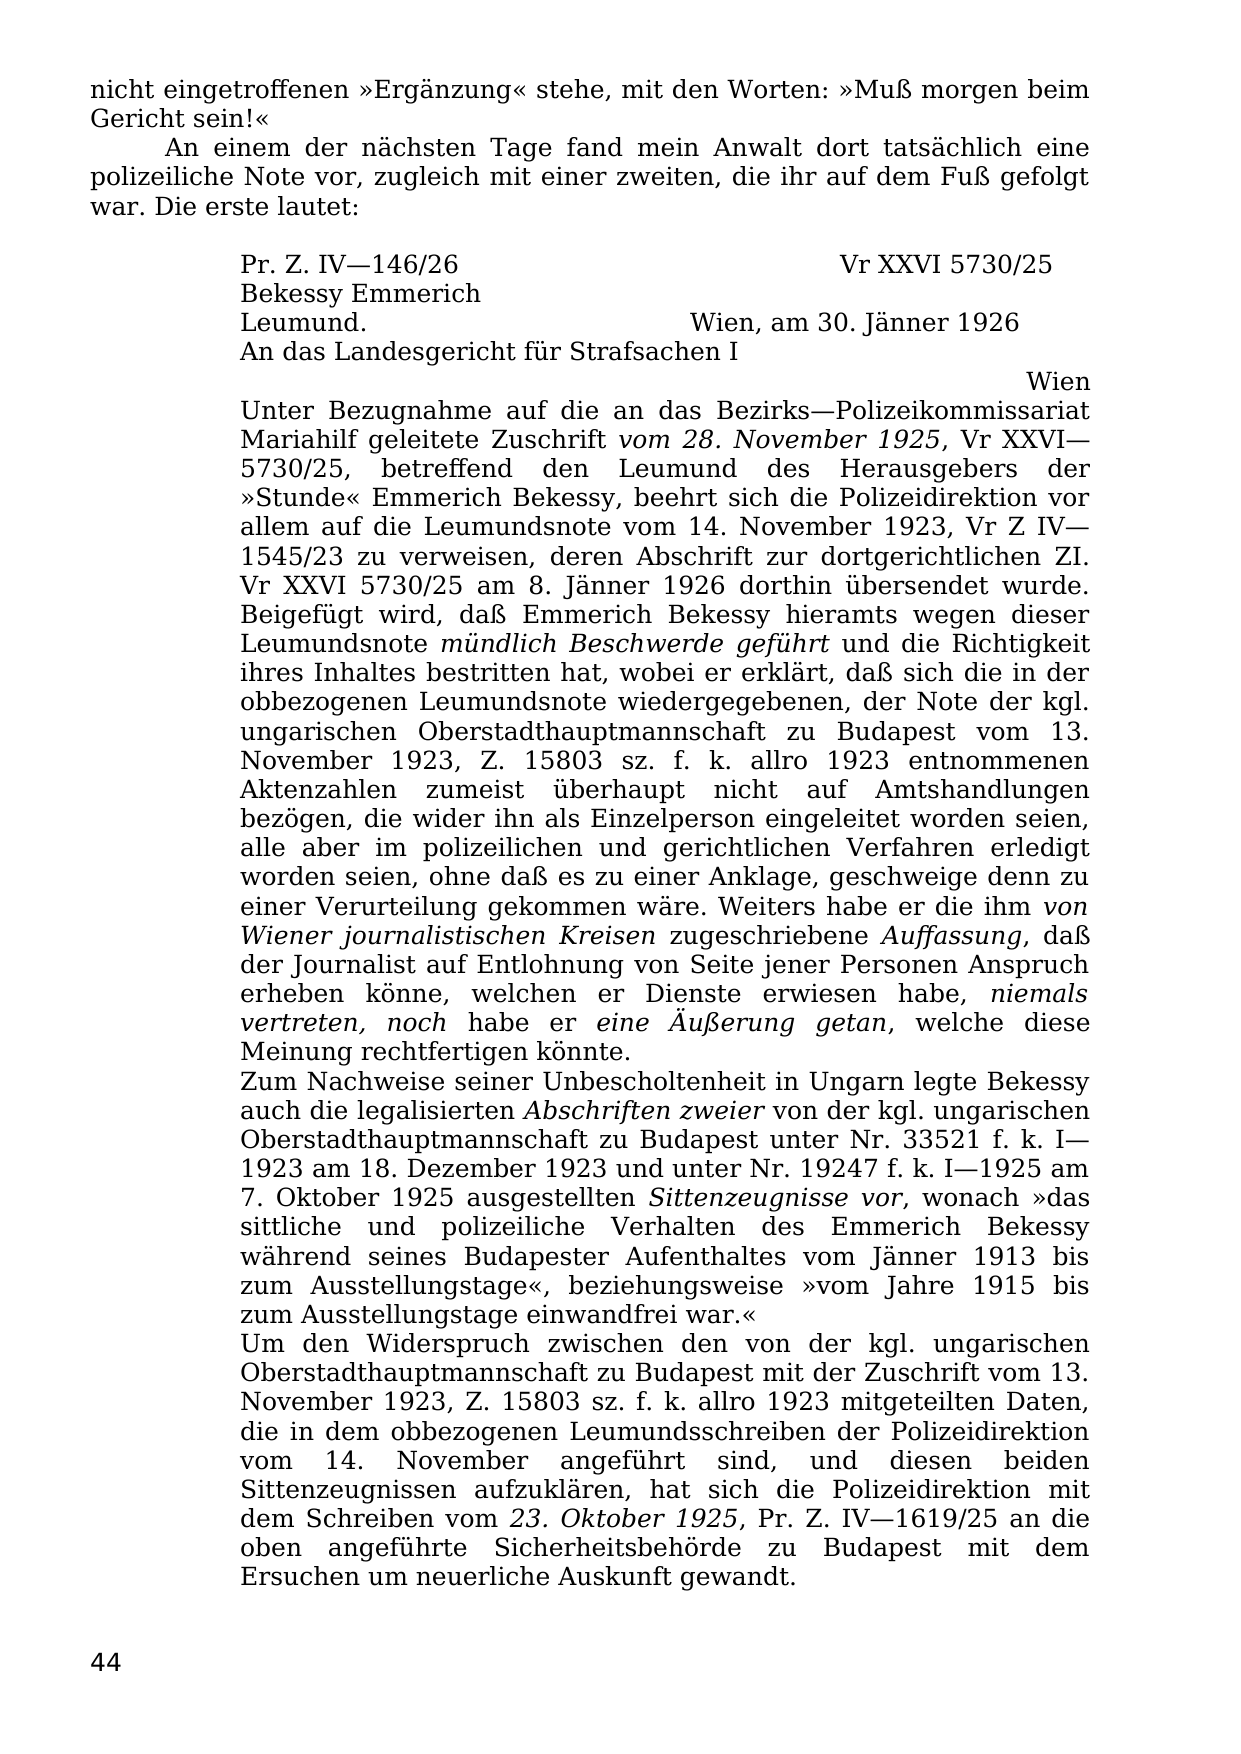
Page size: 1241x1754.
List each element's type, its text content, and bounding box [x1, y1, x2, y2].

text Pr. Z. IV—146/26 Vr XXVI 5730/25 [90, 250, 1091, 279]
text Leumund. Wien, am 30. Jänner 1926 [90, 308, 1091, 337]
text nicht eingetroffenen »Ergänzung« stehe, mit den Worten: »Muß morgen beim Gericht sein!« [90, 75, 1091, 133]
text Wien [90, 367, 1091, 396]
text Um den Widerspruch zwischen den von der kgl. ungarischen Oberstadthauptmannschaft zu Budapest mit der Zuschrift vom 13. November 1923, Z. 15803 sz. f. k. allro 1923 mitgeteilten Daten, die in dem obbezogenen Leumundsschreiben der Polizeidirektion vom 14. November angeführt sind, und diesen beiden Sittenzeugnissen aufzuklären, hat sich die Polizeidirektion mit dem Schreiben vom 23. Oktober 1925, Pr. Z. IV—1619/25 an die oben angeführte Sicherheitsbehörde zu Budapest mit dem Ersuchen um neuerliche Auskunft gewandt. [240, 1329, 1091, 1592]
text An das Landesgericht für Strafsachen I [90, 337, 1091, 367]
text Bekessy Emmerich [90, 279, 1091, 308]
text Zum Nachweise seiner Unbescholtenheit in Ungarn legte Bekessy auch die legalisierten Abschriften zweier von der kgl. ungarischen Oberstadthauptmannschaft zu Budapest unter Nr. 33521 f. k. I—1923 am 18. Dezember 1923 und unter Nr. 19247 f. k. I—1925 am 7. Oktober 1925 ausgestellten Sittenzeugnisse vor, wonach »das sittliche und polizeiliche Verhalten des Emmerich Bekessy während seines Budapester Aufenthaltes vom Jänner 1913 bis zum Ausstellungstage«, beziehungsweise »vom Jahre 1915 bis zum Ausstellungstage einwandfrei war.« [240, 1067, 1091, 1329]
text An einem der nächsten Tage fand mein Anwalt dort tatsächlich eine polizeiliche Note vor, zugleich mit einer zweiten, die ihr auf dem Fuß gefolgt war. Die erste lautet: [90, 133, 1091, 221]
text Unter Bezugnahme auf die an das Bezirks—Polizeikommissariat Mariahilf geleitete Zuschrift vom 28. November 1925, Vr XXVI—5730/25, betreffend den Leumund des Herausgebers der »Stunde« Emmerich Bekessy, beehrt sich die Polizeidirektion vor allem auf die Leumundsnote vom 14. November 1923, Vr Z IV— 1545/23 zu verweisen, deren Abschrift zur dortgerichtlichen ZI. Vr XXVI 5730/25 am 8. Jänner 1926 dorthin übersendet wurde. Beigefügt wird, daß Emmerich Bekessy hieramts wegen dieser Leumundsnote mündlich Beschwerde geführt und die Richtigkeit ihres Inhaltes bestritten hat, wobei er erklärt, daß sich die in der obbezogenen Leumundsnote wiedergegebenen, der Note der kgl. ungarischen Oberstadthauptmannschaft zu Budapest vom 13. November 1923, Z. 15803 sz. f. k. allro 1923 entnommenen Aktenzahlen zumeist überhaupt nicht auf Amtshandlungen bezögen, die wider ihn als Einzelperson eingeleitet worden seien, alle aber im polizeilichen und gerichtlichen Verfahren erledigt worden seien, ohne daß es zu einer Anklage, geschweige denn zu einer Verurteilung gekommen wäre. Weiters habe er die ihm von Wiener journalistischen Kreisen zugeschriebene Auffassung, daß der Journalist auf Entlohnung von Seite jener Personen Anspruch erheben könne, welchen er Dienste erwiesen habe, niemals vertreten, noch habe er eine Äußerung getan, welche diese Meinung rechtfertigen könnte. [240, 396, 1091, 1067]
